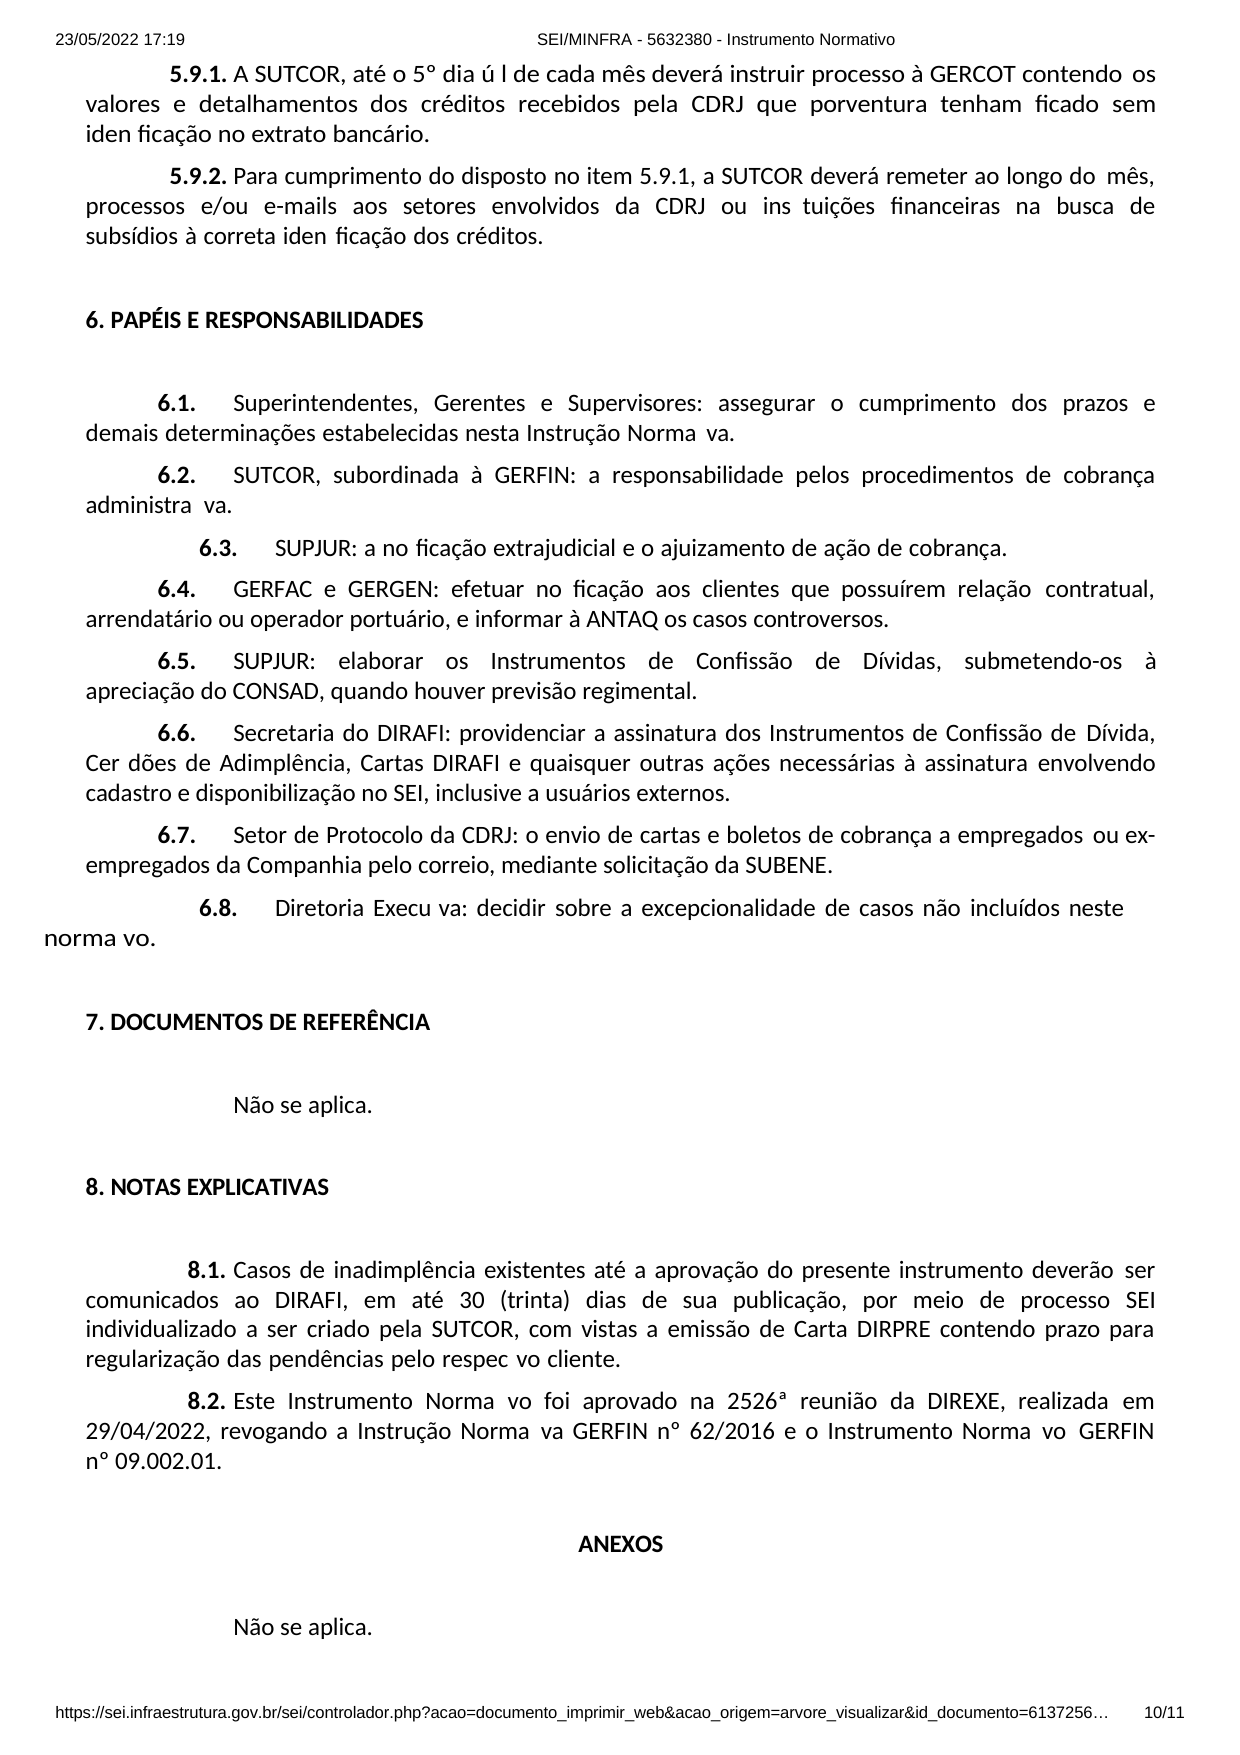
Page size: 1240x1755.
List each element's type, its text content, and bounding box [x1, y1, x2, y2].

list Setor de Protocolo da CDRJ: o envio de cartas e boletos de cobrança a empregados ou ex-empregados da Companhia pelo correio, mediante solicitação da SUBENE. [44, 820, 1155, 879]
text Não se aplica. [233, 1611, 1196, 1642]
list Secretaria do DIRAFI: providenciar a assinatura dos Instrumentos de Conﬁssão de Dívida, Cer dões de Adimplência, Cartas DIRAFI e quaisquer outras ações necessárias à assinatura envolvendo cadastro e disponibilização no SEI, inclusive a usuários externos. [44, 718, 1156, 807]
list Superintendentes, Gerentes e Supervisores: assegurar o cumprimento dos prazos e demais determinações estabelecidas nesta Instrução Norma va. [44, 388, 1156, 447]
text norma vo. [44, 922, 1196, 952]
list Casos de inadimplência existentes até a aprovação do presente instrumento deverão ser comunicados ao DIRAFI, em até 30 (trinta) dias de sua publicação, por meio de processo SEI individualizado a ser criado pela SUTCOR, com vistas a emissão de Carta DIRPRE contendo prazo para regularização das pendências pelo respec vo cliente. [44, 1254, 1156, 1374]
list A SUTCOR, até o 5º dia ú l de cada mês deverá instruir processo à GERCOT contendo os valores e detalhamentos dos créditos recebidos pela CDRJ que porventura tenham ﬁcado sem iden ﬁcação no extrato bancário. [44, 59, 1157, 148]
list Para cumprimento do disposto no item 5.9.1, a SUTCOR deverá remeter ao longo do mês, processos e/ou e-mails aos setores envolvidos da CDRJ ou ins tuições ﬁnanceiras na busca de subsídios à correta iden ﬁcação dos créditos. [44, 161, 1156, 250]
text Não se aplica. [233, 1089, 1196, 1119]
text ANEXOS [85, 1529, 1156, 1558]
list Este Instrumento Norma vo foi aprovado na 2526ª reunião da DIREXE, realizada em 29/04/2022, revogando a Instrução Norma va GERFIN nº 62/2016 e o Instrumento Norma vo GERFIN nº 09.002.01. [44, 1386, 1155, 1475]
list SUPJUR: elaborar os Instrumentos de Conﬁssão de Dívidas, submetendo-os à apreciação do CONSAD, quando houver previsão regimental. [44, 646, 1156, 706]
list SUPJUR: a no ﬁcação extrajudicial e o ajuizamento de ação de cobrança. [233, 532, 1196, 562]
text 6. PAPÉIS E RESPONSABILIDADES [85, 305, 1156, 335]
list GERFAC e GERGEN: efetuar no ﬁcação aos clientes que possuírem relação contratual, arrendatário ou operador portuário, e informar à ANTAQ os casos controversos. [44, 574, 1156, 633]
text 7. DOCUMENTOS DE REFERÊNCIA [85, 1006, 1156, 1036]
list SUTCOR, subordinada à GERFIN: a responsabilidade pelos procedimentos de cobrança administra va. [44, 460, 1155, 519]
text 8. NOTAS EXPLICATIVAS [85, 1172, 1156, 1202]
list Diretoria Execu va: decidir sobre a excepcionalidade de casos não incluídos neste [233, 892, 1196, 922]
